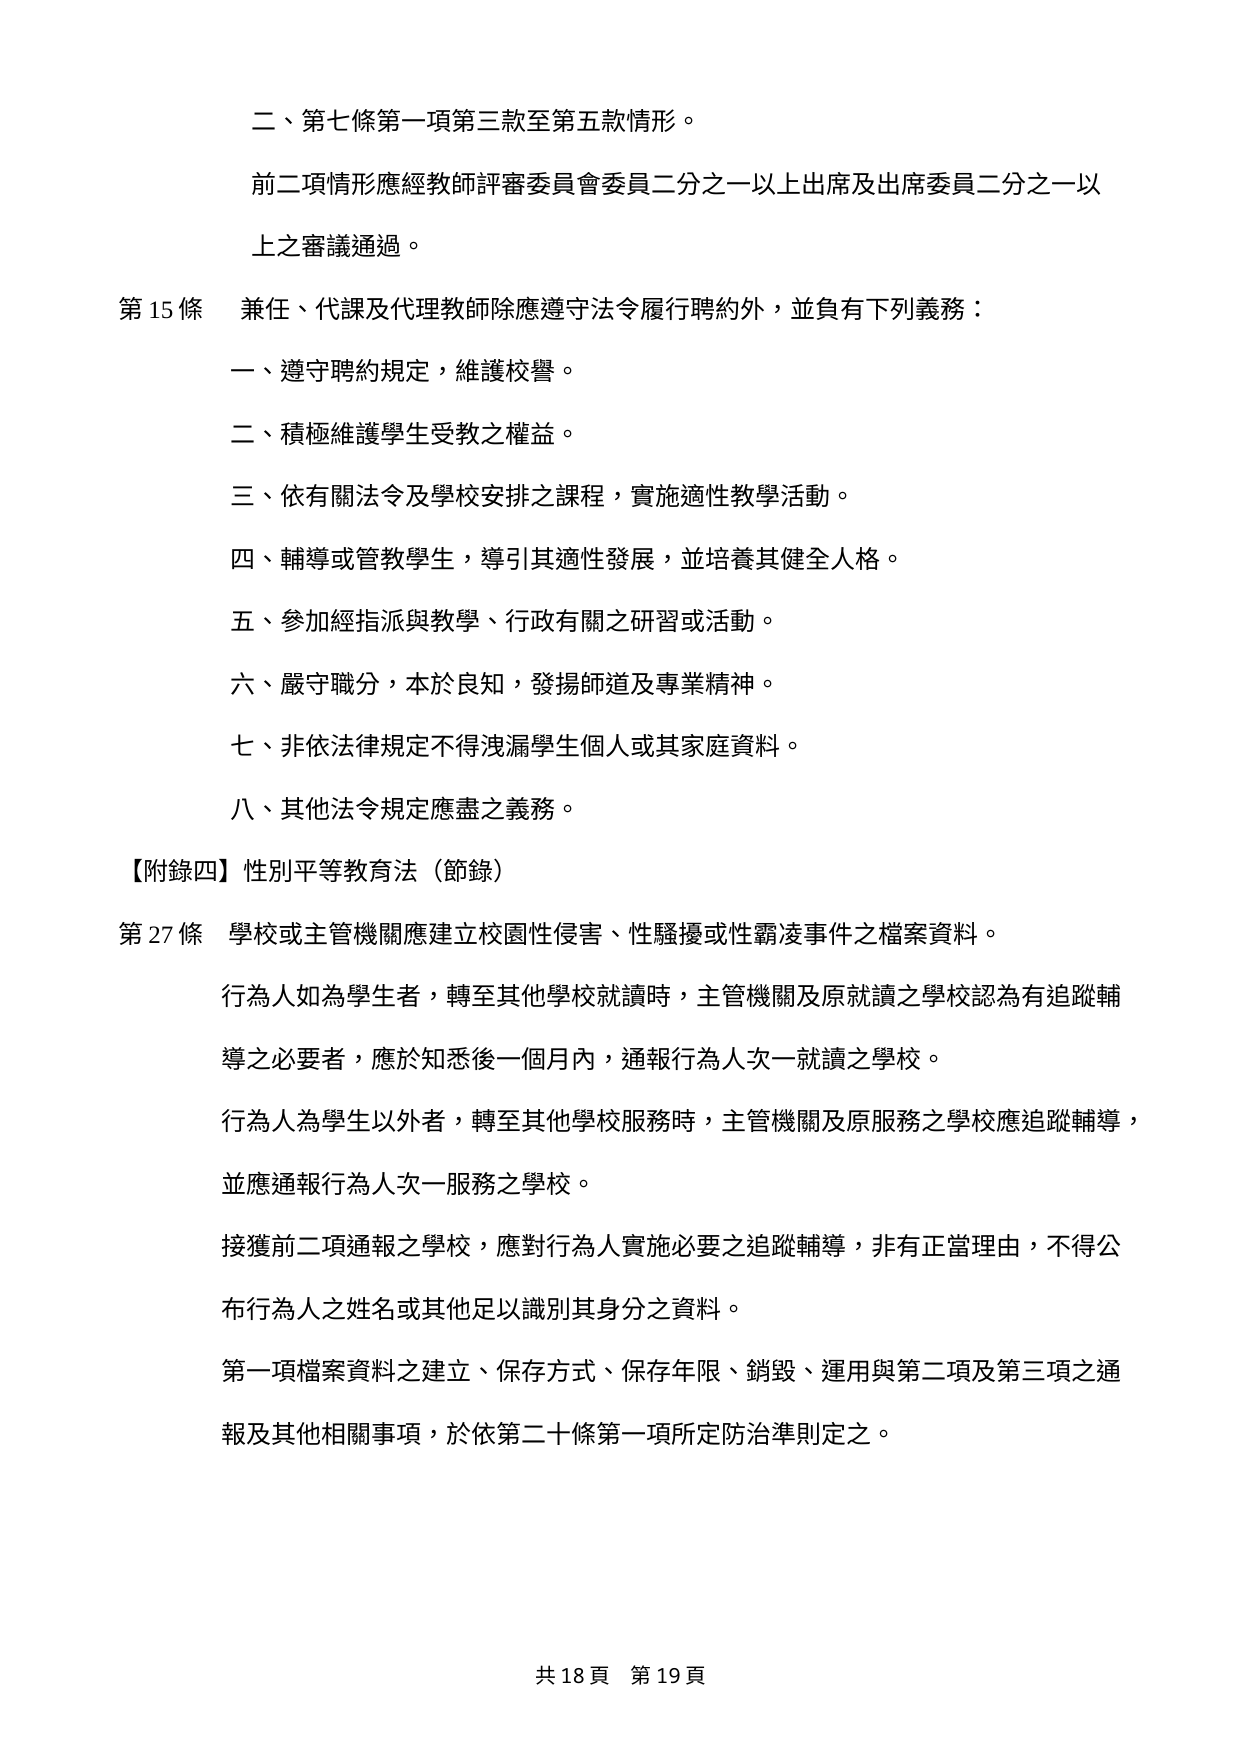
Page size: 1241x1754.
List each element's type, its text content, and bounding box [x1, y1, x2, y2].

text 五、參加經指派與教學、行政有關之研習或活動。 [218, 578, 1122, 641]
text 二、積極維護學生受教之權益。 [218, 391, 1122, 453]
text 六、嚴守職分，本於良知，發揚師道及專業精神。 [218, 641, 1122, 703]
text 四、輔導或管教學生，導引其適性發展，並培養其健全人格。 [218, 516, 1122, 578]
text 第15條 兼任、代課及代理教師除應遵守法令履行聘約外，並負有下列義務： [118, 266, 1122, 328]
text 第一項檔案資料之建立、保存方式、保存年限、銷毀、運用與第二項及第三項之通報及其他相關事項，於依第二十條第一項所定防治準則定之。 [221, 1328, 1122, 1453]
text 三、依有關法令及學校安排之課程，實施適性教學活動。 [218, 453, 1122, 516]
text 七、非依法律規定不得洩漏學生個人或其家庭資料。 [218, 703, 1122, 766]
text 二、第七條第一項第三款至第五款情形。 [251, 78, 1122, 141]
text 接獲前二項通報之學校，應對行為人實施必要之追蹤輔導，非有正當理由，不得公布行為人之姓名或其他足以識別其身分之資料。 [221, 1203, 1122, 1328]
text 八、其他法令規定應盡之義務。 [218, 766, 1122, 828]
text 【附錄四】性別平等教育法（節錄） [118, 828, 1122, 891]
text 前二項情形應經教師評審委員會委員二分之一以上出席及出席委員二分之一以上之審議通過。 [251, 141, 1122, 266]
text 行為人如為學生者，轉至其他學校就讀時，主管機關及原就讀之學校認為有追蹤輔導之必要者，應於知悉後一個月內，通報行為人次一就讀之學校。 [221, 953, 1122, 1078]
text 第27條 學校或主管機關應建立校園性侵害、性騷擾或性霸凌事件之檔案資料。 [118, 891, 1122, 953]
text 一、遵守聘約規定，維護校譽。 [218, 328, 1122, 391]
text 行為人為學生以外者，轉至其他學校服務時，主管機關及原服務之學校應追蹤輔導，並應通報行為人次一服務之學校。 [221, 1078, 1122, 1203]
